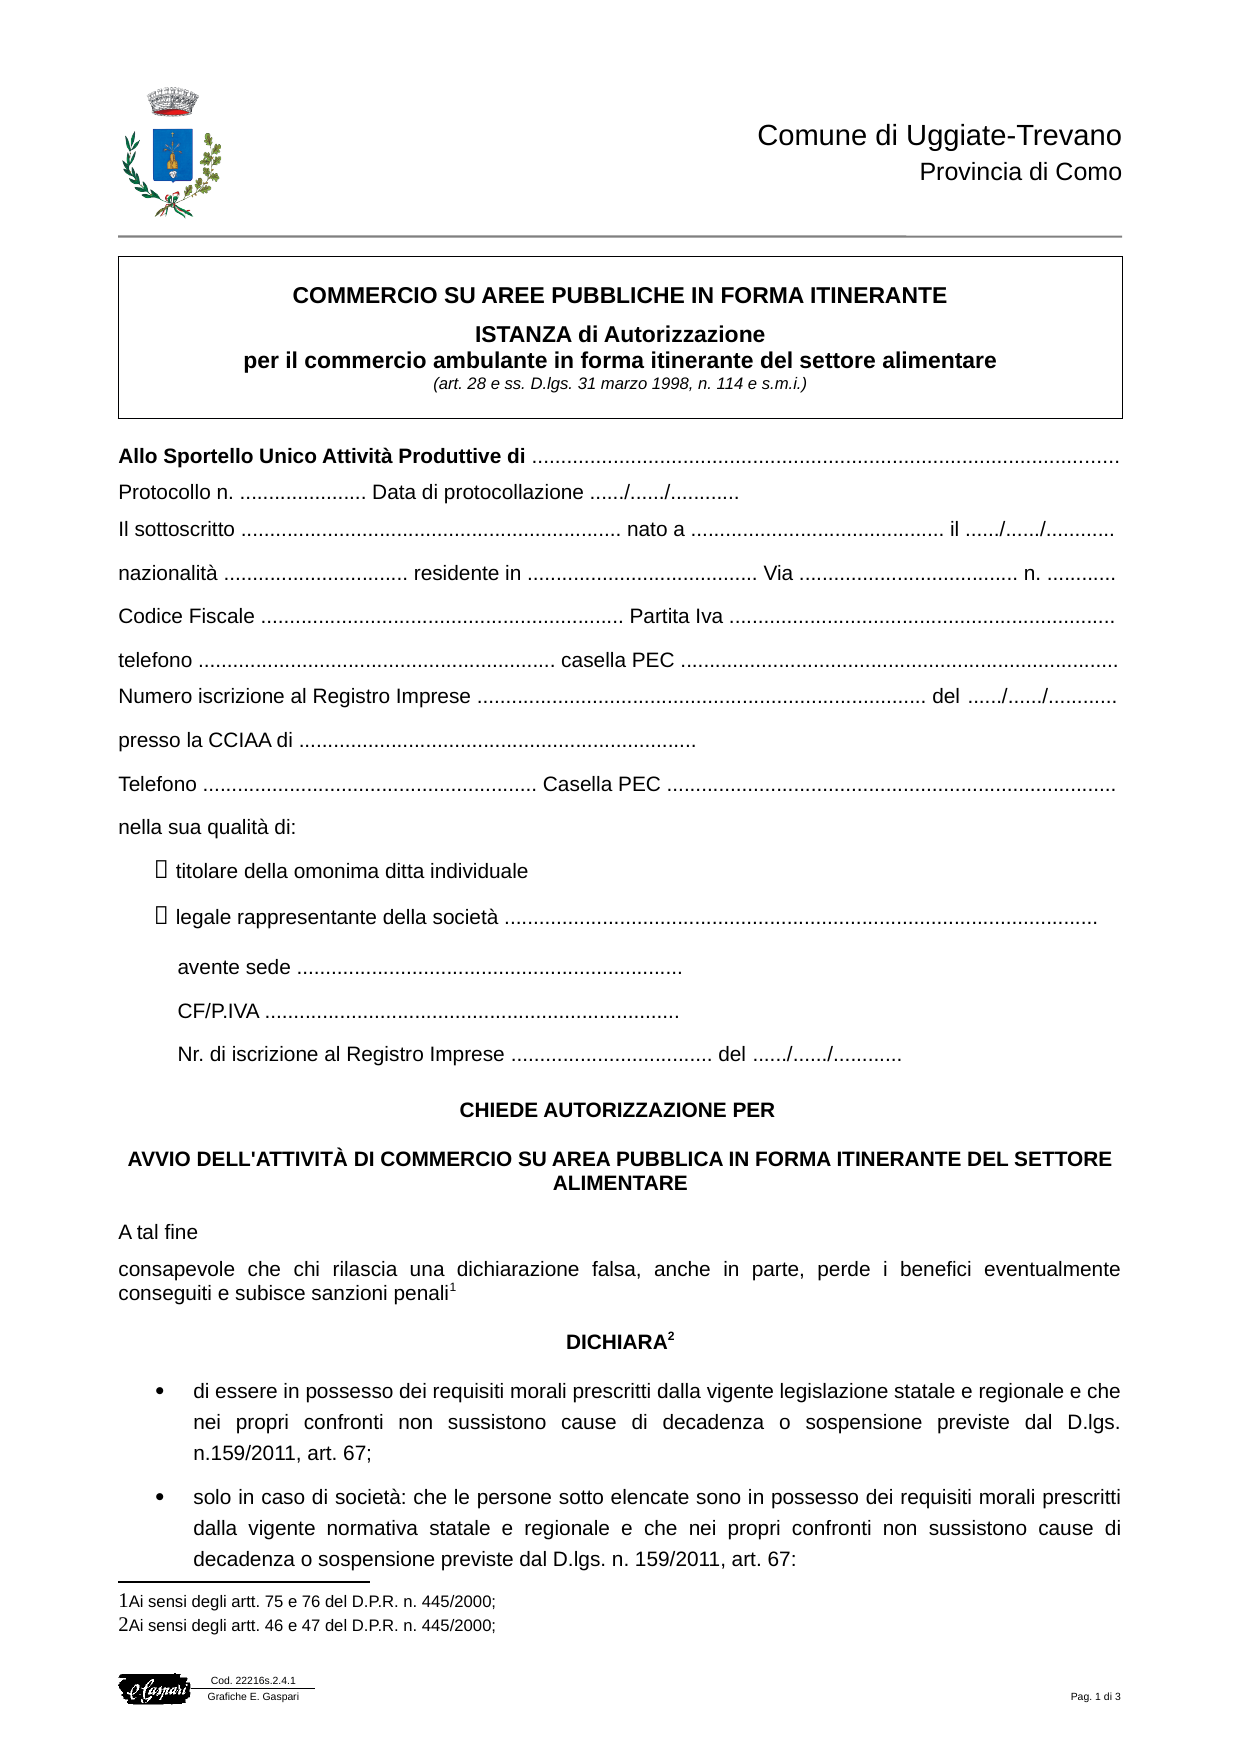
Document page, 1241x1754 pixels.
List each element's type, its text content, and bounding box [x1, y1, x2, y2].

text CF/P.IVA ........................................................................ [177, 998, 1122, 1022]
text Codice Fiscale ............................................................... Partita Iva ................................................................... [118, 604, 1122, 628]
text consapevole che chi rilascia una dichiarazione falsa, anche in parte, perde i benefici eventualmente conseguiti e subisce sanzioni penali [118, 1257, 1122, 1304]
text avente sede ................................................................... [177, 955, 1122, 979]
text  titolare della omonima ditta individuale [153, 851, 1122, 886]
picture [117, 1672, 191, 1705]
text Protocollo n. ...................... Data di protocollazione ....../....../............ [118, 480, 1122, 504]
text Numero iscrizione al Registro Imprese .............................................................................. del ....../....../............ [118, 684, 1122, 708]
text Il sottoscritto .................................................................. nato a ............................................ il ....../....../............ [118, 517, 1122, 541]
text CHIEDE AUTORIZZAZIONE PER [118, 1098, 1122, 1122]
text Allo Sportello Unico Attività Produttive di [118, 444, 1122, 468]
list di essere in possesso dei requisiti morali prescritti dalla vigente legislazione statale e regionale e che nei propri confronti non sussistono cause di decadenza o sospensione previste dal D.lgs. n.159/2011, art. 67; [156, 1378, 1122, 1465]
text A tal fine [118, 1220, 1122, 1244]
text nazionalità ................................ residente in ........................................ Via ...................................... n. ............ [118, 560, 1122, 584]
text Telefono .......................................................... Casella PEC .............................................................................. [118, 771, 1122, 795]
text  legale rappresentante della società ....................................................................................................... [153, 898, 1122, 932]
text Ai sensi degli artt. 46 e 47 del D.P.R. n. 445/2000; [118, 1612, 1122, 1636]
text nella sua qualità di: [118, 815, 1122, 839]
text telefono .............................................................. casella PEC ............................................................................ [118, 648, 1122, 672]
list solo in caso di società: che le persone sotto elencate sono in possesso dei requisiti morali prescritti dalla vigente normativa statale e regionale e che nei propri confronti non sussistono cause di decadenza o sospensione previste dal D.lgs. n. 159/2011, art. 67: [156, 1484, 1122, 1571]
text Nr. di iscrizione al Registro Imprese ................................... del ....../....../............ [177, 1042, 1122, 1066]
picture [122, 87, 224, 219]
text DICHIARA [118, 1329, 1122, 1353]
text AVVIO DELL'ATTIVITÀ DI COMMERCIO SU AREA PUBBLICA IN FORMA ITINERANTE DEL SETTORE ALIMENTARE [118, 1147, 1122, 1195]
table_header COMMERCIO SU AREE PUBBLICHE IN FORMA ITINERANTE ISTANZA di Autorizzazione per il commercio ambulante in forma itinerante del settore alimentare (art. 28 e ss. D.lgs. 31 marzo 1998, n. 114 e s.m.i.) [119, 257, 1122, 418]
text Provincia di Como [224, 157, 1122, 185]
text Ai sensi degli artt. 75 e 76 del D.P.R. n. 445/2000; [118, 1588, 1122, 1612]
text presso la CCIAA di ..................................................................... [118, 728, 1122, 752]
text Comune di Uggiate-Trevano [224, 118, 1122, 152]
